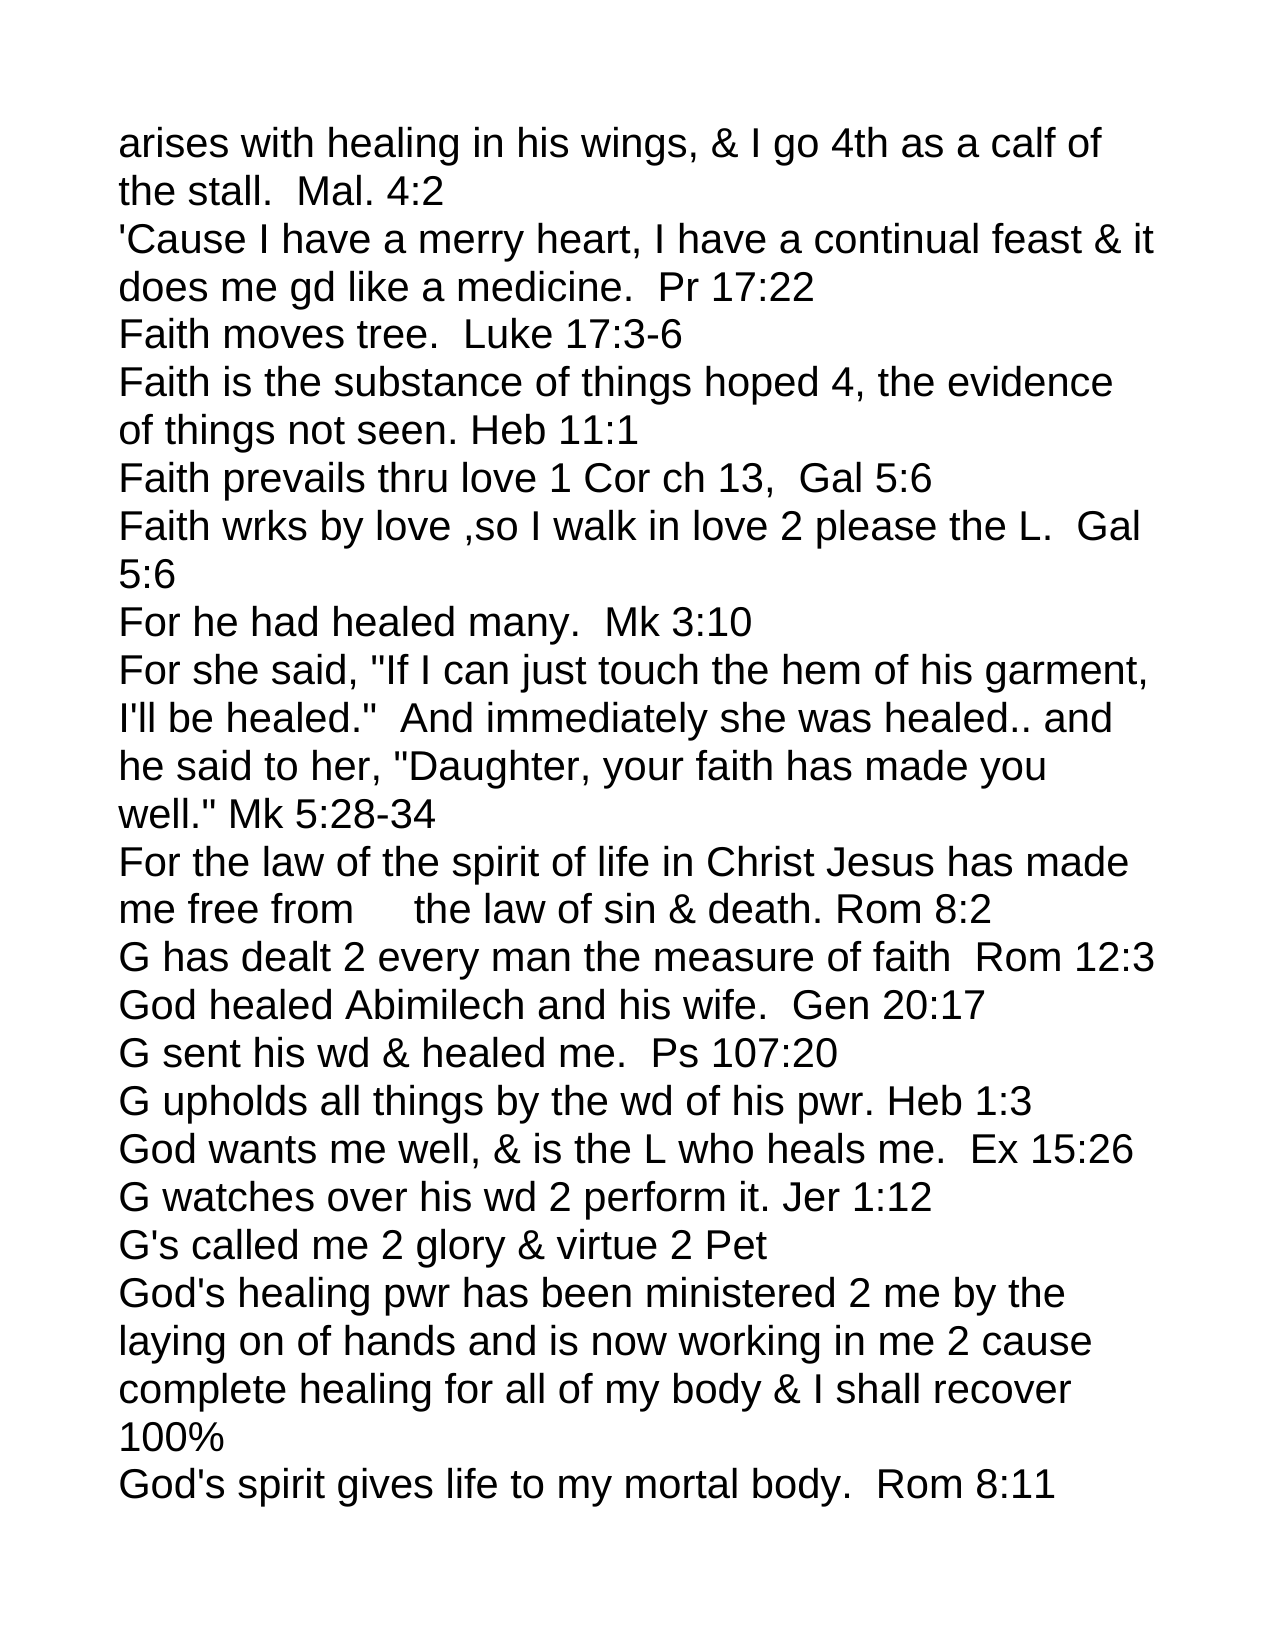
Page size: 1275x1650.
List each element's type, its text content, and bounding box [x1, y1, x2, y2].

text arises with healing in his wings, & I go 4th as a calf of the stall. Mal. 4:2 [118, 118, 1157, 214]
text God's healing pwr has been ministered 2 me by the laying on of hands and is now working in me 2 cause complete healing for all of my body & I shall recover 100% [118, 1268, 1157, 1460]
text For she said, "If I can just touch the hem of his garment, I'll be healed." And immediately she was healed.. and he said to her, "Daughter, your faith has made you well." Mk 5:28-34 [118, 645, 1157, 837]
text Faith prevails thru love 1 Cor ch 13, Gal 5:6 [118, 453, 1157, 501]
text G upholds all things by the wd of his pwr. Heb 1:3 [118, 1076, 1157, 1124]
text G has dealt 2 every man the measure of faith Rom 12:3 [118, 933, 1157, 981]
text Faith is the substance of things hoped 4, the evidence of things not seen. Heb 11:1 [118, 358, 1157, 453]
text Faith moves tree. Luke 17:3-6 [118, 310, 1157, 358]
text Faith wrks by love ,so I walk in love 2 please the L. Gal 5:6 [118, 501, 1157, 597]
text 'Cause I have a merry heart, I have a continual feast & it does me gd like a medicine. Pr 17:22 [118, 214, 1157, 310]
text G sent his wd & healed me. Ps 107:20 [118, 1028, 1157, 1076]
text For he had healed many. Mk 3:10 [118, 597, 1157, 645]
text For the law of the spirit of life in Christ Jesus has made me free from the law of sin & death. Rom 8:2 [118, 837, 1157, 933]
text God wants me well, & is the L who heals me. Ex 15:26 [118, 1124, 1157, 1172]
text God's spirit gives life to my mortal body. Rom 8:11 [118, 1460, 1157, 1508]
text God healed Abimilech and his wife. Gen 20:17 [118, 981, 1157, 1028]
text G's called me 2 glory & virtue 2 Pet [118, 1220, 1157, 1268]
text G watches over his wd 2 perform it. Jer 1:12 [118, 1172, 1157, 1220]
